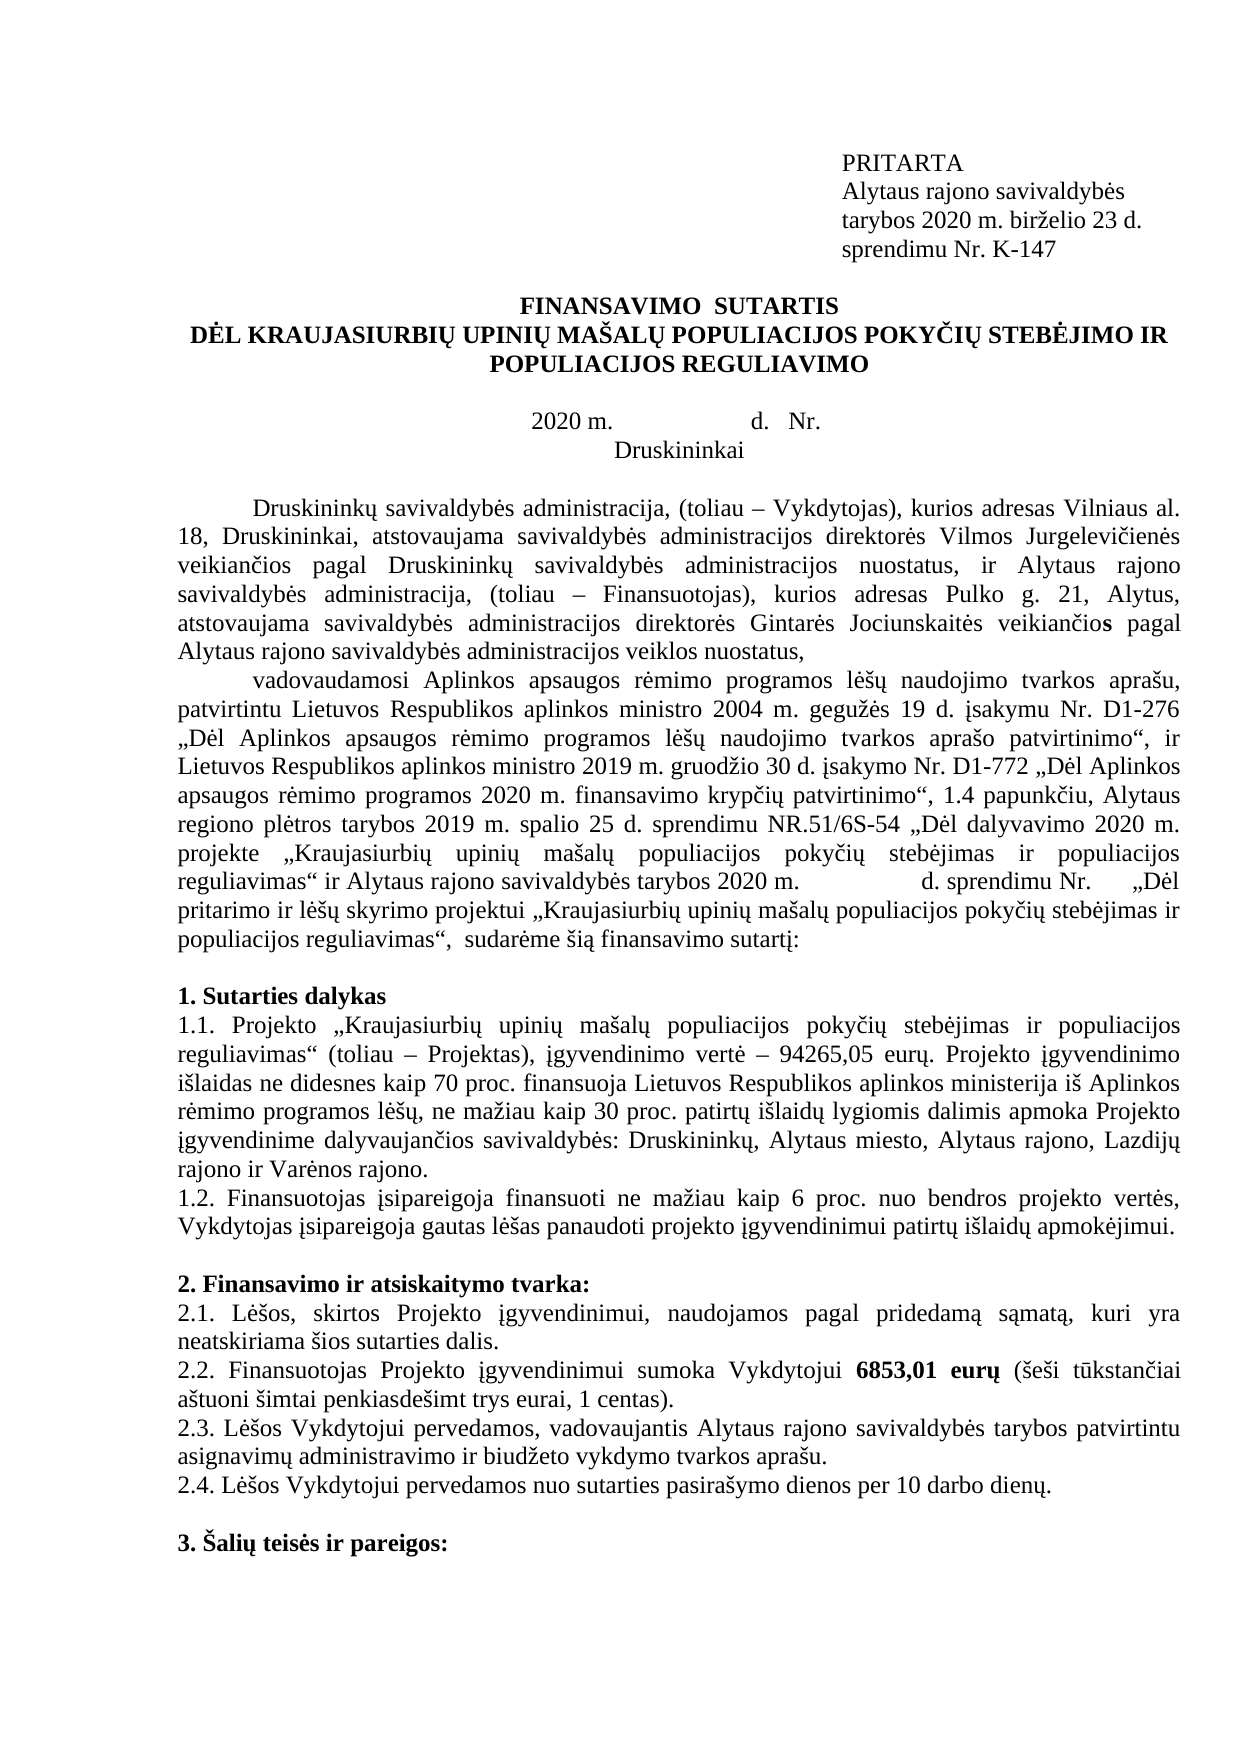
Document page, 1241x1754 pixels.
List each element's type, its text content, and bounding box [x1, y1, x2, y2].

text PRITARTA [177, 148, 1181, 176]
text Alytaus rajono savivaldybės [177, 176, 1181, 205]
text 2.2. Finansuotojas Projekto įgyvendinimui sumoka Vykdytojui 6853,01 eurų (šeši tūkstančiai aštuoni šimtai penkiasdešimt trys eurai, 1 centas). [177, 1355, 1181, 1413]
text 2020 m. d. Nr. [177, 406, 1181, 435]
text sprendimu Nr. K-147 [177, 234, 1181, 263]
text 2.4. Lėšos Vykdytojui pervedamos nuo sutarties pasirašymo dienos per 10 darbo dienų. [177, 1470, 1181, 1499]
text DĖL KRAUJASIURBIŲ UPINIŲ MAŠALŲ POPULIACIJOS POKYČIŲ STEBĖJIMO IR POPULIACIJOS REGULIAVIMO [177, 320, 1181, 378]
text tarybos 2020 m. birželio 23 d. [177, 205, 1181, 234]
text 1.2. Finansuotojas įsipareigoja finansuoti ne mažiau kaip 6 proc. nuo bendros projekto vertės, Vykdytojas įsipareigoja gautas lėšas panaudoti projekto įgyvendinimui patirtų išlaidų apmokėjimui. [177, 1183, 1181, 1240]
text 3. Šalių teisės ir pareigos: [177, 1528, 1181, 1556]
text FINANSAVIMO SUTARTIS [177, 291, 1181, 320]
text Druskininkų savivaldybės administracija, (toliau – Vykdytojas), kurios adresas Vilniaus al. 18, Druskininkai, atstovaujama savivaldybės administracijos direktorės Vilmos Jurgelevičienės veikiančios pagal Druskininkų savivaldybės administracijos nuostatus, ir Alytaus rajono savivaldybės administracija, (toliau – Finansuotojas), kurios adresas Pulko g. 21, Alytus, atstovaujama savivaldybės administracijos direktorės Gintarės Jociunskaitės veikiančios pagal Alytaus rajono savivaldybės administracijos veiklos nuostatus, [177, 493, 1181, 665]
text 2.1. Lėšos, skirtos Projekto įgyvendinimui, naudojamos pagal pridedamą sąmatą, kuri yra neatskiriama šios sutarties dalis. [177, 1298, 1181, 1355]
text 2.3. Lėšos Vykdytojui pervedamos, vadovaujantis Alytaus rajono savivaldybės tarybos patvirtintu asignavimų administravimo ir biudžeto vykdymo tvarkos aprašu. [177, 1413, 1181, 1470]
text 1. Sutarties dalykas [177, 981, 1181, 1010]
text vadovaudamosi Aplinkos apsaugos rėmimo programos lėšų naudojimo tvarkos aprašu, patvirtintu Lietuvos Respublikos aplinkos ministro 2004 m. gegužės 19 d. įsakymu Nr. D1-276 „Dėl Aplinkos apsaugos rėmimo programos lėšų naudojimo tvarkos aprašo patvirtinimo“, ir Lietuvos Respublikos aplinkos ministro 2019 m. gruodžio 30 d. įsakymo Nr. D1-772 „Dėl Aplinkos apsaugos rėmimo programos 2020 m. finansavimo krypčių patvirtinimo“, 1.4 papunkčiu, Alytaus regiono plėtros tarybos 2019 m. spalio 25 d. sprendimu NR.51/6S-54 „Dėl dalyvavimo 2020 m. projekte „Kraujasiurbių upinių mašalų populiacijos pokyčių stebėjimas ir populiacijos reguliavimas“ ir Alytaus rajono savivaldybės tarybos 2020 m. d. sprendimu Nr. „Dėl pritarimo ir lėšų skyrimo projektui „Kraujasiurbių upinių mašalų populiacijos pokyčių stebėjimas ir populiacijos reguliavimas“, sudarėme šią finansavimo sutartį: [177, 665, 1181, 953]
text 1.1. Projekto „Kraujasiurbių upinių mašalų populiacijos pokyčių stebėjimas ir populiacijos reguliavimas“ (toliau – Projektas), įgyvendinimo vertė – 94265,05 eurų. Projekto įgyvendinimo išlaidas ne didesnes kaip 70 proc. finansuoja Lietuvos Respublikos aplinkos ministerija iš Aplinkos rėmimo programos lėšų, ne mažiau kaip 30 proc. patirtų išlaidų lygiomis dalimis apmoka Projekto įgyvendinime dalyvaujančios savivaldybės: Druskininkų, Alytaus miesto, Alytaus rajono, Lazdijų rajono ir Varėnos rajono. [177, 1010, 1181, 1183]
text Druskininkai [177, 435, 1181, 464]
text 2. Finansavimo ir atsiskaitymo tvarka: [177, 1269, 1181, 1298]
